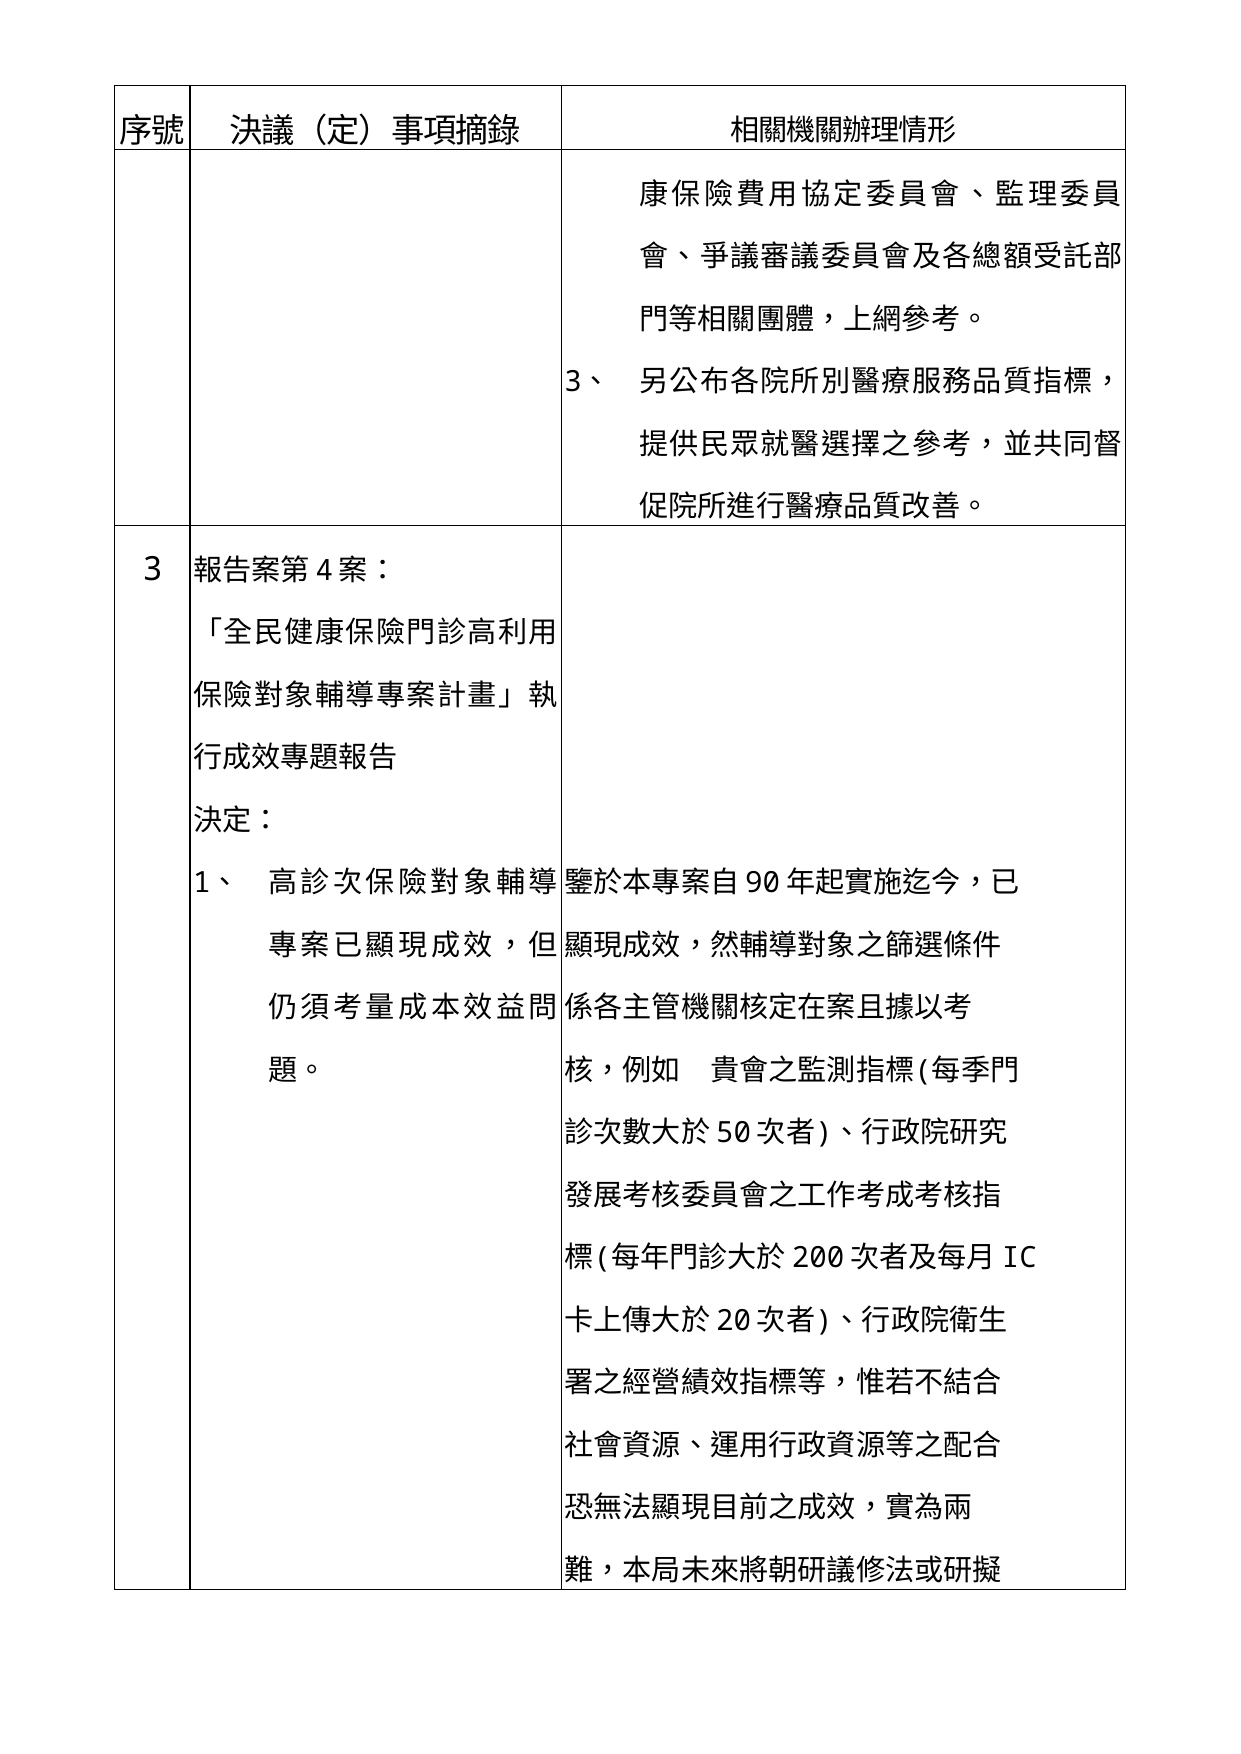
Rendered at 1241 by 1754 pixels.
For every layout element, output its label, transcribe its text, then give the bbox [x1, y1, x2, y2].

table_header 決議（定）事項摘錄 [191, 86, 561, 149]
table_cell [115, 150, 189, 525]
table_cell 康保險費用協定委員會、監理委員會、爭議審議委員會及各總額受託部門等相關團體，上網參考。 另公布各院所別醫療服務品質指標，提供民眾就醫選擇之參考，並共同督促院所進行醫療品質改善。 [562, 150, 1125, 525]
table_header 序號 [115, 86, 189, 149]
table_cell 3 [115, 526, 189, 1588]
table_cell 報告案第3案： 健保局「98年5月份全民健康保險業務執行報告」 決定： 請健保局於下月報告地方政府欠費具體之債權確保方案。 請健保局適時向委員報告開源節流之具體措施及預計實施時機。 請健保局針對醫療品質指標長期下降部分，具體說明提出改善方案。 [191, 150, 561, 525]
table_cell 報告案第4案： 「全民健康保險門診高利用保險對象輔導專案計畫」執行成效專題報告 決定： 高診次保險對象輔導專案已顯現成效，但仍須考量成本效益問題。 [191, 526, 561, 1588]
table_header 相關機關辦理情形 [562, 86, 1125, 149]
table_cell 鑒於本專案自90年起實施迄今，已 顯現成效，然輔導對象之篩選條件 係各主管機關核定在案且據以考 核，例如 貴會之監測指標(每季門 診次數大於50次者)、行政院研究 發展考核委員會之工作考成考核指 標(每年門診大於200次者及每月IC 卡上傳大於20次者)、行政院衛生 署之經營績效指標等，惟若不結合 社會資源、運用行政資源等之配合 恐無法顯現目前之成效，實為兩 難，本局未來將朝研議修法或研擬 [562, 526, 1125, 1588]
